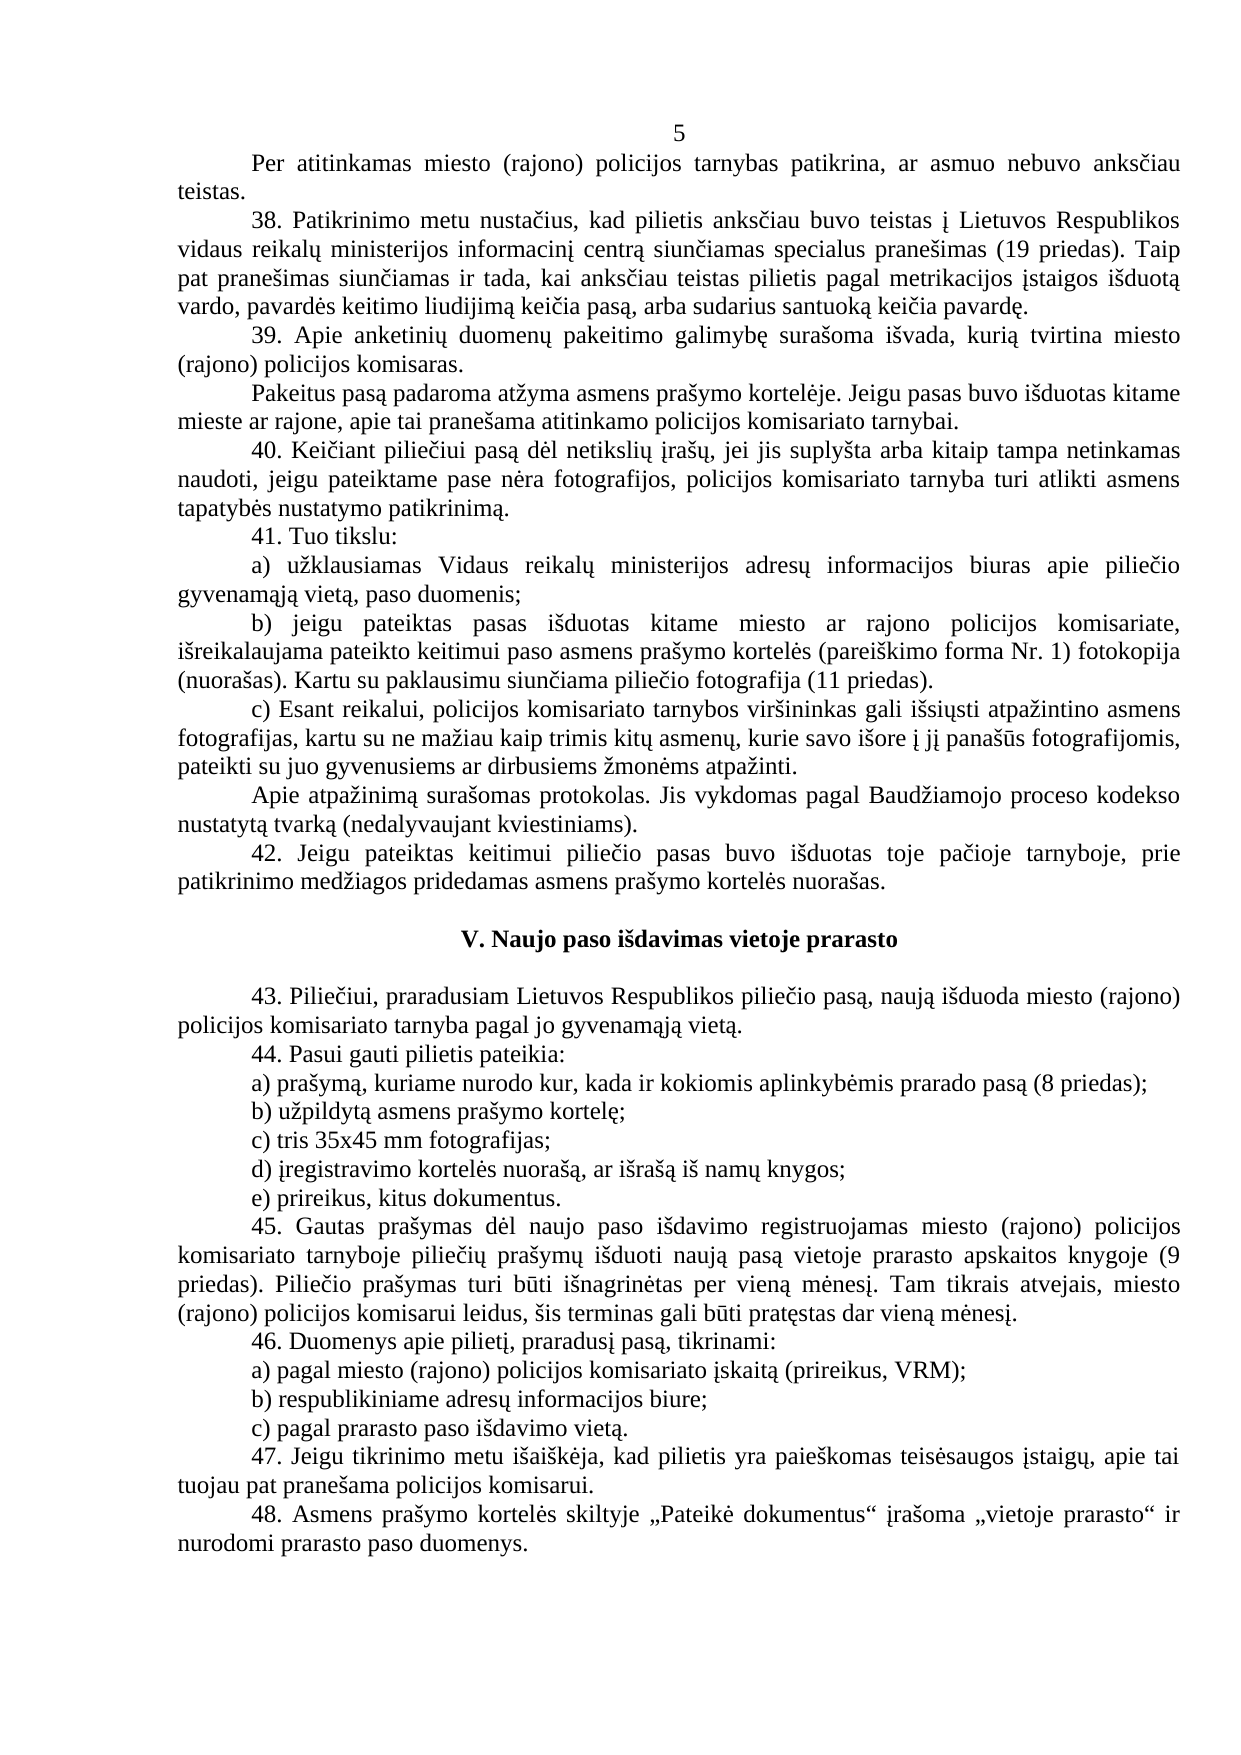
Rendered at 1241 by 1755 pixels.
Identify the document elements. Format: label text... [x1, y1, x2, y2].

text d) įregistravimo kortelės nuorašą, ar išrašą iš namų knygos; [177, 1154, 1181, 1183]
text b) užpildytą asmens prašymo kortelę; [177, 1096, 1181, 1125]
text 40. Keičiant piliečiui pasą dėl netikslių įrašų, jei jis suplyšta arba kitaip tampa netinkamas naudoti, jeigu pateiktame pase nėra fotografijos, policijos komisariato tarnyba turi atlikti asmens tapatybės nustatymo patikrinimą. [177, 435, 1181, 521]
text a) pagal miesto (rajono) policijos komisariato įskaitą (prireikus, VRM); [177, 1355, 1181, 1384]
text 39. Apie anketinių duomenų pakeitimo galimybę surašoma išvada, kurią tvirtina miesto (rajono) policijos komisaras. [177, 320, 1181, 378]
text c) Esant reikalui, policijos komisariato tarnybos viršininkas gali išsiųsti atpažintino asmens fotografijas, kartu su ne mažiau kaip trimis kitų asmenų, kurie savo išore į jį panašūs fotografijomis, pateikti su juo gyvenusiems ar dirbusiems žmonėms atpažinti. [177, 694, 1181, 780]
text e) prireikus, kitus dokumentus. [177, 1183, 1181, 1211]
text V. Naujo paso išdavimas vietoje prarasto [177, 924, 1181, 953]
text 44. Pasui gauti pilietis pateikia: [177, 1039, 1181, 1068]
text c) pagal prarasto paso išdavimo vietą. [177, 1413, 1181, 1441]
text a) užklausiamas Vidaus reikalų ministerijos adresų informacijos biuras apie piliečio gyvenamąją vietą, paso duomenis; [177, 550, 1181, 608]
text 47. Jeigu tikrinimo metu išaiškėja, kad pilietis yra paieškomas teisėsaugos įstaigų, apie tai tuojau pat pranešama policijos komisarui. [177, 1441, 1181, 1499]
text 42. Jeigu pateiktas keitimui piliečio pasas buvo išduotas toje pačioje tarnyboje, prie patikrinimo medžiagos pridedamas asmens prašymo kortelės nuorašas. [177, 838, 1181, 895]
text a) prašymą, kuriame nurodo kur, kada ir kokiomis aplinkybėmis prarado pasą (8 priedas); [177, 1068, 1181, 1096]
text 38. Patikrinimo metu nustačius, kad pilietis anksčiau buvo teistas į Lietuvos Respublikos vidaus reikalų ministerijos informacinį centrą siunčiamas specialus pranešimas (19 priedas). Taip pat pranešimas siunčiamas ir tada, kai anksčiau teistas pilietis pagal metrikacijos įstaigos išduotą vardo, pavardės keitimo liudijimą keičia pasą, arba sudarius santuoką keičia pavardę. [177, 205, 1181, 320]
text 43. Piliečiui, praradusiam Lietuvos Respublikos piliečio pasą, naują išduoda miesto (rajono) policijos komisariato tarnyba pagal jo gyvenamąją vietą. [177, 981, 1181, 1039]
text 41. Tuo tikslu: [177, 521, 1181, 550]
text 46. Duomenys apie pilietį, praradusį pasą, tikrinami: [177, 1326, 1181, 1355]
text Apie atpažinimą surašomas protokolas. Jis vykdomas pagal Baudžiamojo proceso kodekso nustatytą tvarką (nedalyvaujant kviestiniams). [177, 780, 1181, 838]
text 48. Asmens prašymo kortelės skiltyje „Pateikė dokumentus“ įrašoma „vietoje prarasto“ ir nurodomi prarasto paso duomenys. [177, 1499, 1181, 1556]
text Pakeitus pasą padaroma atžyma asmens prašymo kortelėje. Jeigu pasas buvo išduotas kitame mieste ar rajone, apie tai pranešama atitinkamo policijos komisariato tarnybai. [177, 378, 1181, 435]
text b) respublikiniame adresų informacijos biure; [177, 1384, 1181, 1413]
text 45. Gautas prašymas dėl naujo paso išdavimo registruojamas miesto (rajono) policijos komisariato tarnyboje piliečių prašymų išduoti naują pasą vietoje prarasto apskaitos knygoje (9 priedas). Piliečio prašymas turi būti išnagrinėtas per vieną mėnesį. Tam tikrais atvejais, miesto (rajono) policijos komisarui leidus, šis terminas gali būti pratęstas dar vieną mėnesį. [177, 1211, 1181, 1326]
text Per atitinkamas miesto (rajono) policijos tarnybas patikrina, ar asmuo nebuvo anksčiau teistas. [177, 148, 1181, 205]
text c) tris 35x45 mm fotografijas; [177, 1125, 1181, 1154]
text b) jeigu pateiktas pasas išduotas kitame miesto ar rajono policijos komisariate, išreikalaujama pateikto keitimui paso asmens prašymo kortelės (pareiškimo forma Nr. 1) fotokopija (nuorašas). Kartu su paklausimu siunčiama piliečio fotografija (11 priedas). [177, 608, 1181, 694]
